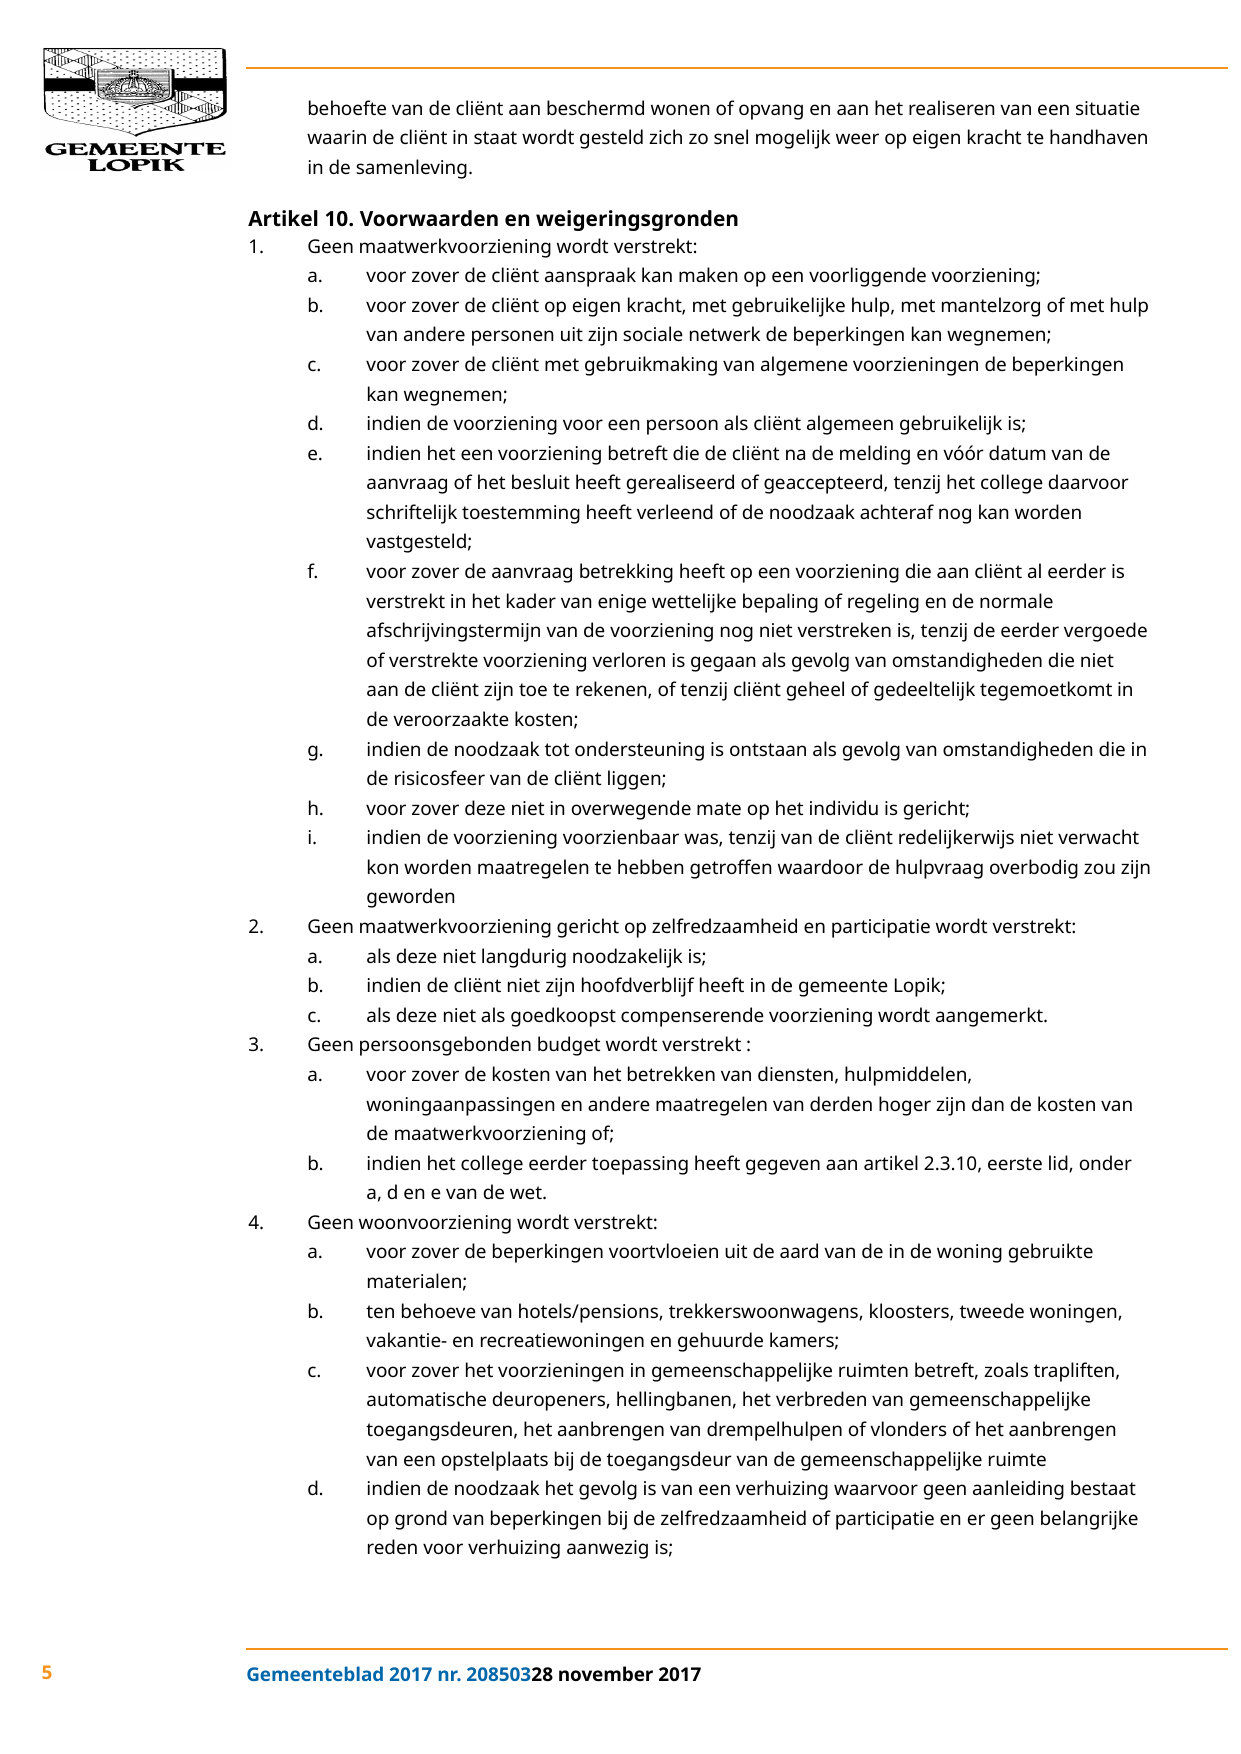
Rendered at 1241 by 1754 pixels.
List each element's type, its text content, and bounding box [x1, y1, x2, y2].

list voor zover de aanvraag betrekking heeft op een voorziening die aan cliënt al eerder is verstrekt in het kader van enige wettelijke bepaling of regeling en de normale afschrijvingstermijn van de voorziening nog niet verstreken is, tenzij de eerder vergoede of verstrekte voorziening verloren is gegaan als gevolg van omstandigheden die niet aan de cliënt zijn toe te rekenen, of tenzij cliënt geheel of gedeeltelijk tegemoetkomt in de veroorzaakte kosten; [307, 558, 1152, 732]
list indien de noodzaak het gevolg is van een verhuizing waarvoor geen aanleiding bestaat op grond van beperkingen bij de zelfredzaamheid of participatie en er geen belangrijke reden voor verhuizing aanwezig is; [307, 1475, 1152, 1560]
list indien de voorziening voorzienbaar was, tenzij van de cliënt redelijkerwijs niet verwacht kon worden maatregelen te hebben getroffen waardoor de hulpvraag overbodig zou zijn geworden [307, 824, 1152, 909]
list voor zover deze niet in overwegende mate op het individu is gericht; [307, 795, 1152, 821]
list indien de voorziening voor een persoon als cliënt algemeen gebruikelijk is; [307, 410, 1152, 436]
list voor zover de beperkingen voortvloeien uit de aard van de in de woning gebruikte materialen; [307, 1239, 1152, 1294]
list indien de noodzaak tot ondersteuning is ontstaan als gevolg van omstandigheden die in de risicosfeer van de cliënt liggen; [307, 736, 1152, 791]
list voor zover de cliënt met gebruikmaking van algemene voorzieningen de beperkingen kan wegnemen; [307, 351, 1152, 406]
list Geen maatwerkvoorziening wordt verstrekt: [248, 233, 1152, 258]
list indien het college eerder toepassing heeft gegeven aan artikel 2.3.10, eerste lid, onder a, d en e van de wet. [307, 1150, 1152, 1205]
list voor zover het voorzieningen in gemeenschappelijke ruimten betreft, zoals trapliften, automatische deuropeners, hellingbanen, het verbreden van gemeenschappelijke toegangsdeuren, het aanbrengen van drempelhulpen of vlonders of het aanbrengen van een opstelplaats bij de toegangsdeur van de gemeenschappelijke ruimte [307, 1357, 1152, 1471]
list Geen woonvoorziening wordt verstrekt: [248, 1209, 1152, 1235]
list Geen persoonsgebonden budget wordt verstrekt : [248, 1032, 1152, 1057]
list indien het een voorziening betreft die de cliënt na de melding en vóór datum van de aanvraag of het besluit heeft gerealiseerd of geaccepteerd, tenzij het college daarvoor schriftelijk toestemming heeft verleend of de noodzaak achteraf nog kan worden vastgesteld; [307, 440, 1152, 554]
list voor zover de cliënt aanspraak kan maken op een voorliggende voorziening; [307, 262, 1152, 288]
list indien de cliënt niet zijn hoofdverblijf heeft in de gemeente Lopik; [307, 972, 1152, 998]
list voor zover de cliënt op eigen kracht, met gebruikelijke hulp, met mantelzorg of met hulp van andere personen uit zijn sociale netwerk de beperkingen kan wegnemen; [307, 292, 1152, 347]
list behoefte van de cliënt aan beschermd wonen of opvang en aan het realiseren van een situatie waarin de cliënt in staat wordt gesteld zich zo snel mogelijk weer op eigen kracht te handhaven in de samenleving. [248, 95, 1152, 180]
text Artikel 10. Voorwaarden en weigeringsgronden [248, 204, 1152, 233]
list ten behoeve van hotels/pensions, trekkerswoonwagens, kloosters, tweede woningen, vakantie- en recreatiewoningen en gehuurde kamers; [307, 1298, 1152, 1353]
picture [41, 47, 231, 172]
list als deze niet als goedkoopst compenserende voorziening wordt aangemerkt. [307, 1002, 1152, 1028]
list Geen maatwerkvoorziening gericht op zelfredzaamheid en participatie wordt verstrekt: [248, 913, 1152, 939]
list als deze niet langdurig noodzakelijk is; [307, 943, 1152, 968]
list voor zover de kosten van het betrekken van diensten, hulpmiddelen, woningaanpassingen en andere maatregelen van derden hoger zijn dan de kosten van de maatwerkvoorziening of; [307, 1061, 1152, 1146]
